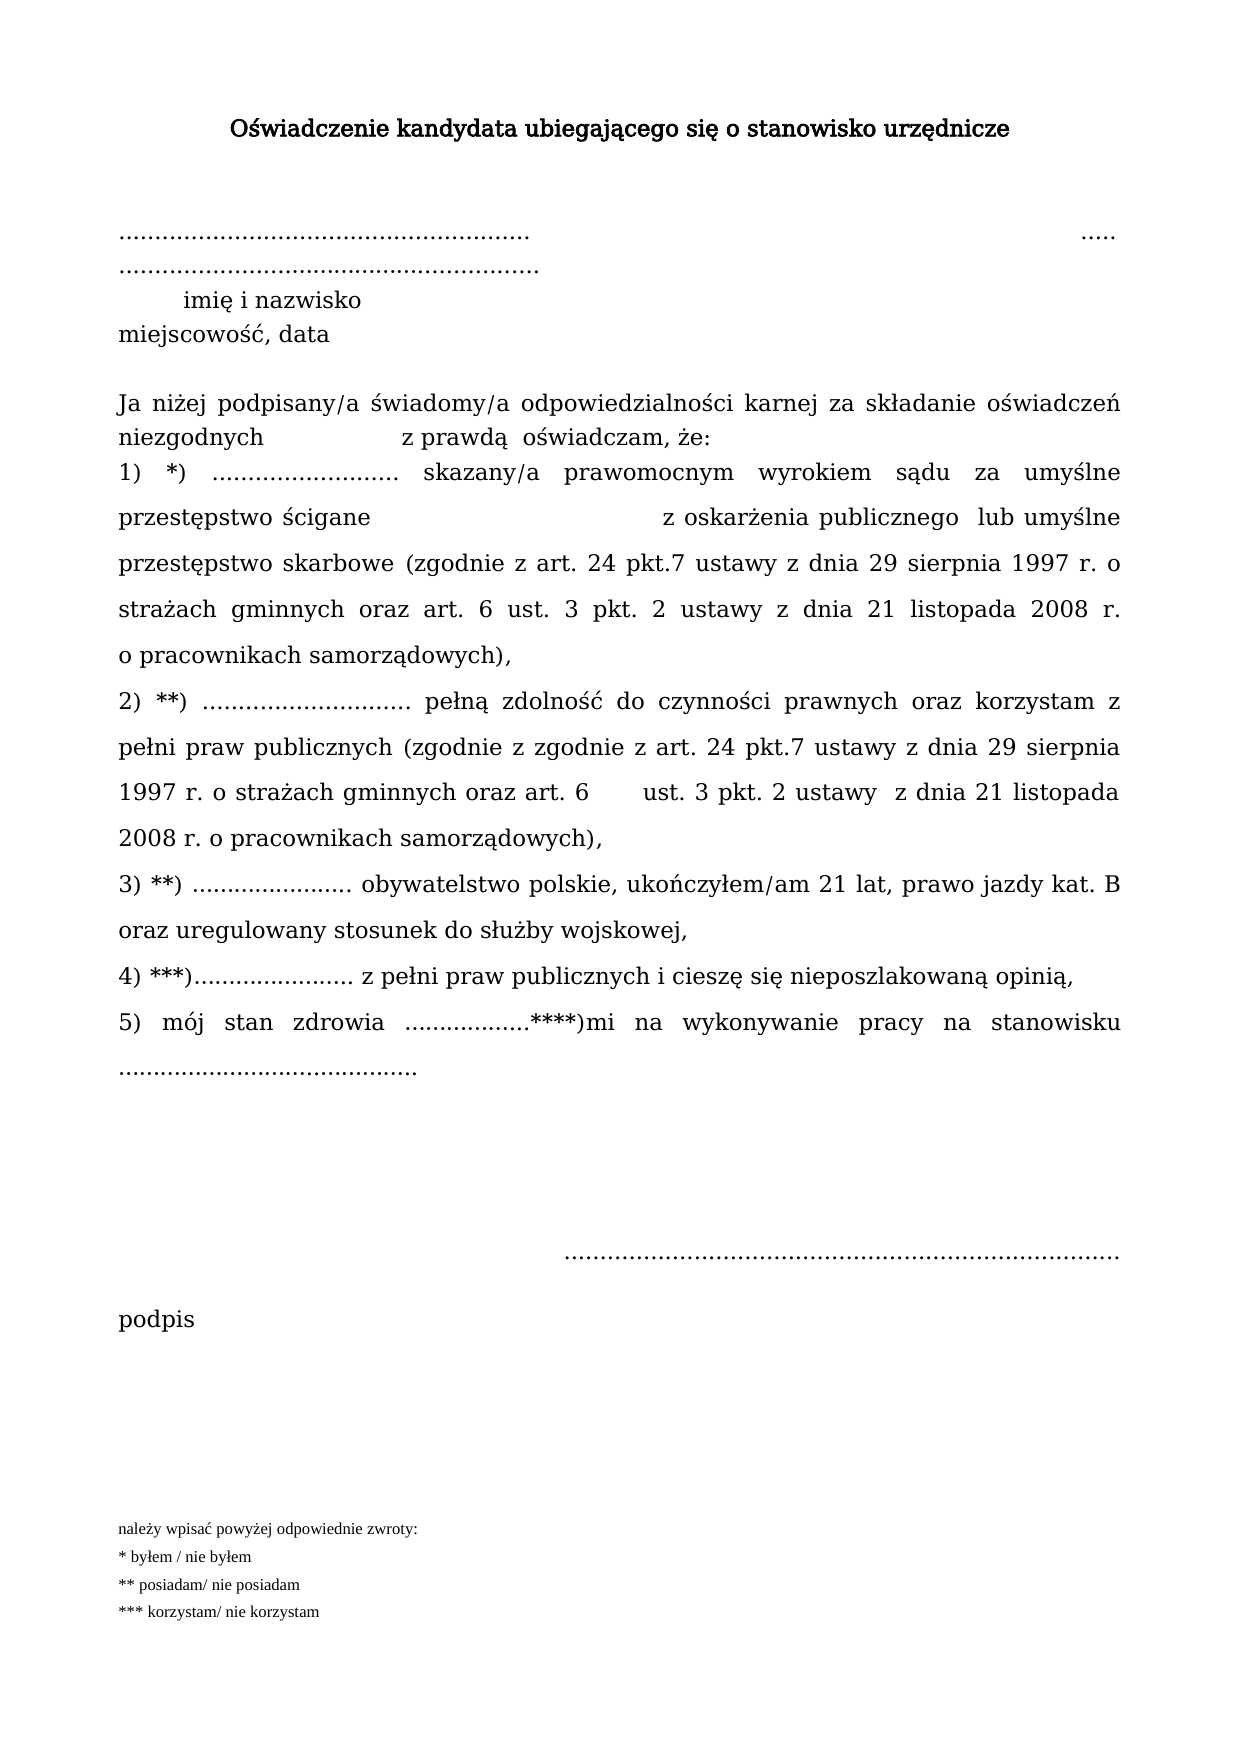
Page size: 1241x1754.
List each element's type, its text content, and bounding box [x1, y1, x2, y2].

text *** korzystam/ nie korzystam [118, 1603, 1122, 1621]
text Oświadczenie kandydata ubiegającego się o stanowisko urzędnicze [931, 118, 1122, 141]
text podpis [118, 1275, 1122, 1333]
text 1) *) .......................... skazany/a prawomocnym wyrokiem sądu za umyślne przestępstwo ścigane z oskarżenia publicznego lub umyślne przestępstwo skarbowe (zgodnie z art. 24 pkt.7 ustawy z dnia 29 sierpnia 1997 r. o strażach gminnych oraz art. 6 ust. 3 pkt. 2 ustawy z dnia 21 listopada 2008 r. o pracownikach samorządowych), [118, 462, 1122, 668]
text ......................................................... .............................………………................. [118, 221, 1122, 278]
text Oświadczenie kandydata ubiegającego się o stanowisko urzędnicze [702, 118, 944, 141]
text Ja niżej podpisany/a świadomy/a odpowiedzialności karnej za składanie oświadczeń niezgodnych z prawdą oświadczam, że: [118, 393, 1122, 450]
text 2) **) ............................. pełną zdolność do czynności prawnych oraz korzystam z pełni praw publicznych (zgodnie z zgodnie z art. 24 pkt.7 ustawy z dnia 29 sierpnia 1997 r. o strażach gminnych oraz art. 6 ust. 3 pkt. 2 ustawy z dnia 21 listopada 2008 r. o pracownikach samorządowych), [118, 691, 1122, 851]
text 5) mój stan zdrowia ……………...****)mi na wykonywanie pracy na stanowisku ………………………..………….. [118, 1012, 1122, 1081]
text ............................................................................. [118, 1241, 1122, 1264]
text Oświadczenie kandydata ubiegającego się o stanowisko urzędnicze [608, 118, 712, 141]
text 3) **) ………………….. obywatelstwo polskie, ukończyłem/am 21 lat, prawo jazdy kat. B oraz uregulowany stosunek do służby wojskowej, [118, 874, 1122, 943]
text imię i nazwisko miejscowość, data [118, 290, 1122, 347]
text 4) ***)………………….. z pełni praw publicznych i cieszę się nieposzlakowaną opinią, [118, 966, 1122, 989]
text Oświadczenie kandydata ubiegającego się o stanowisko urzędnicze [118, 118, 606, 141]
text ** posiadam/ nie posiadam [118, 1575, 1122, 1593]
text * byłem / nie byłem [118, 1547, 1122, 1566]
text należy wpisać powyżej odpowiednie zwroty: [118, 1520, 1122, 1538]
